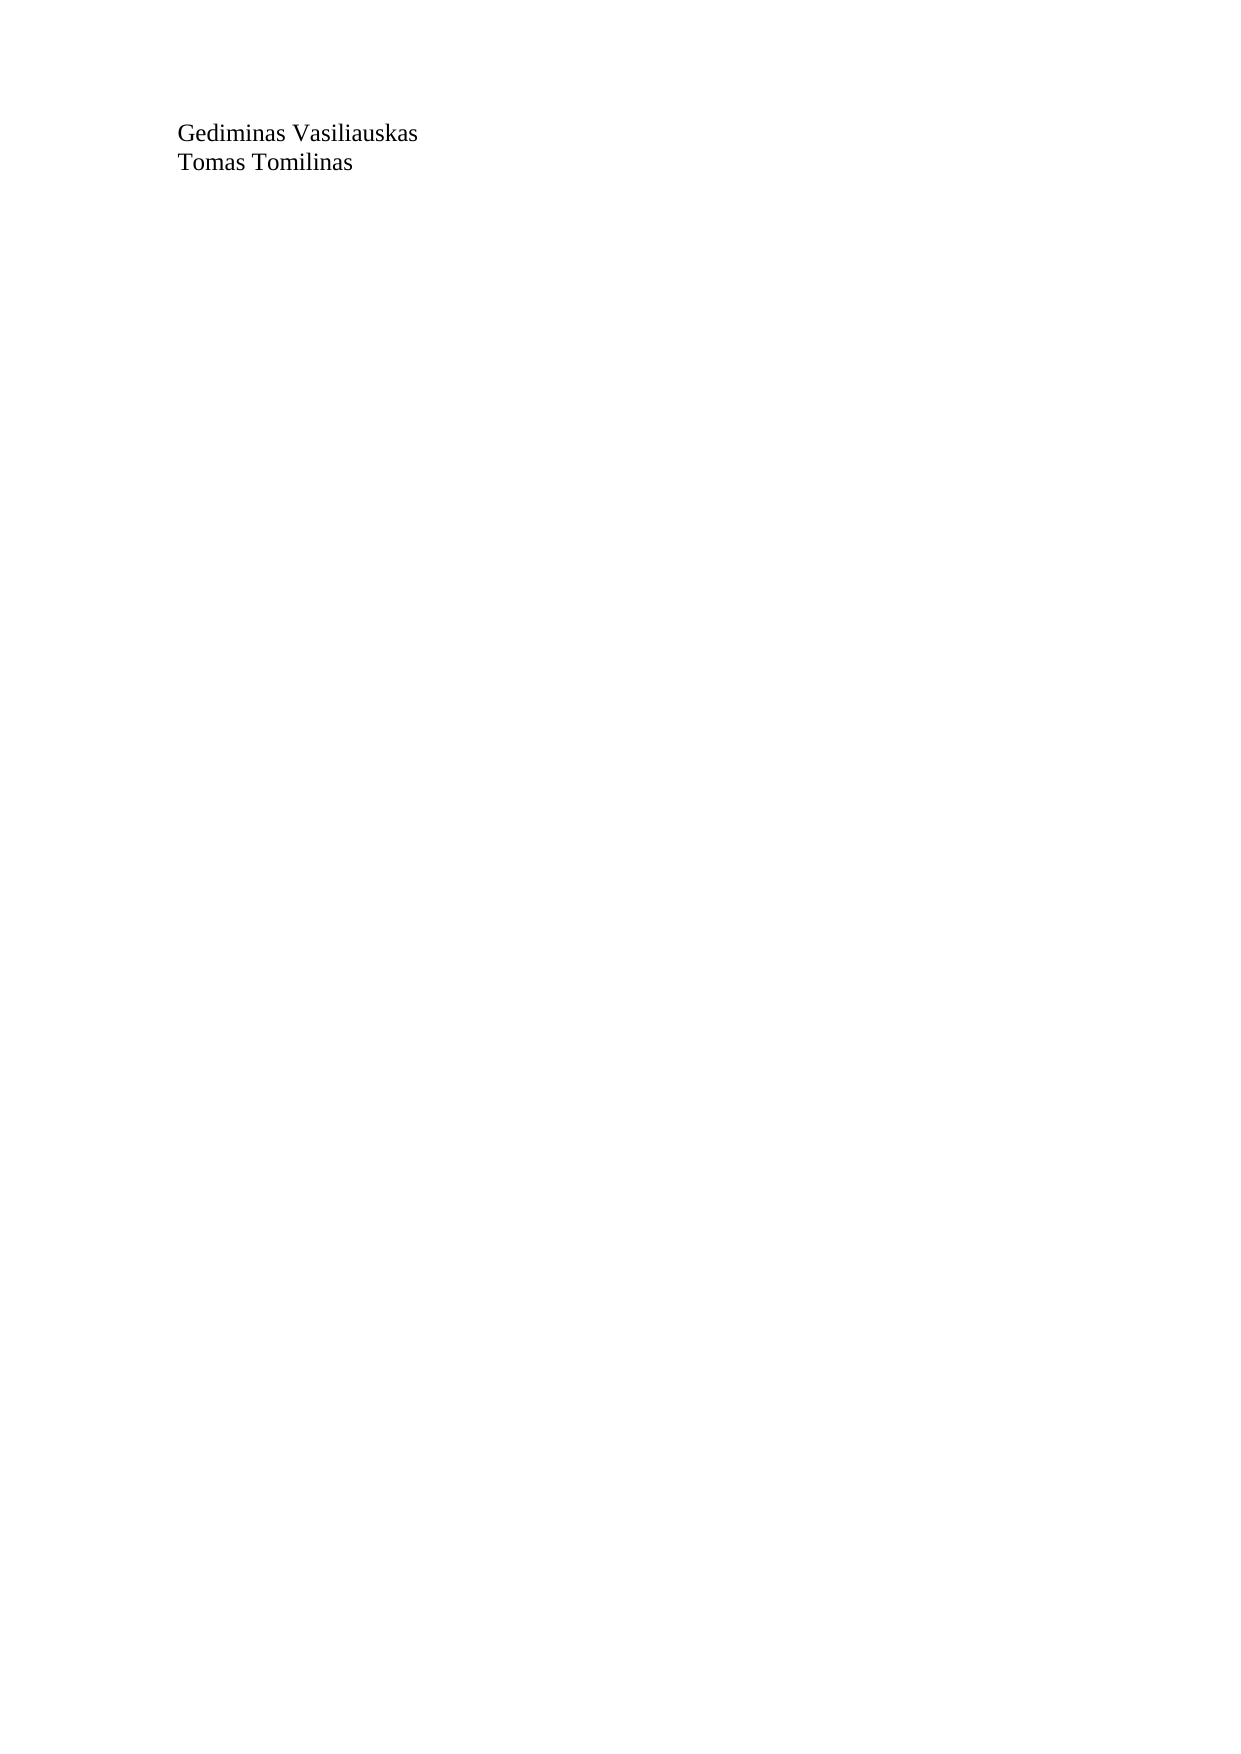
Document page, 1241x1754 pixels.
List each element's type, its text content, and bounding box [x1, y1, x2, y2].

text Tomas Tomilinas [177, 147, 1181, 176]
text Gediminas Vasiliauskas [177, 118, 1181, 147]
